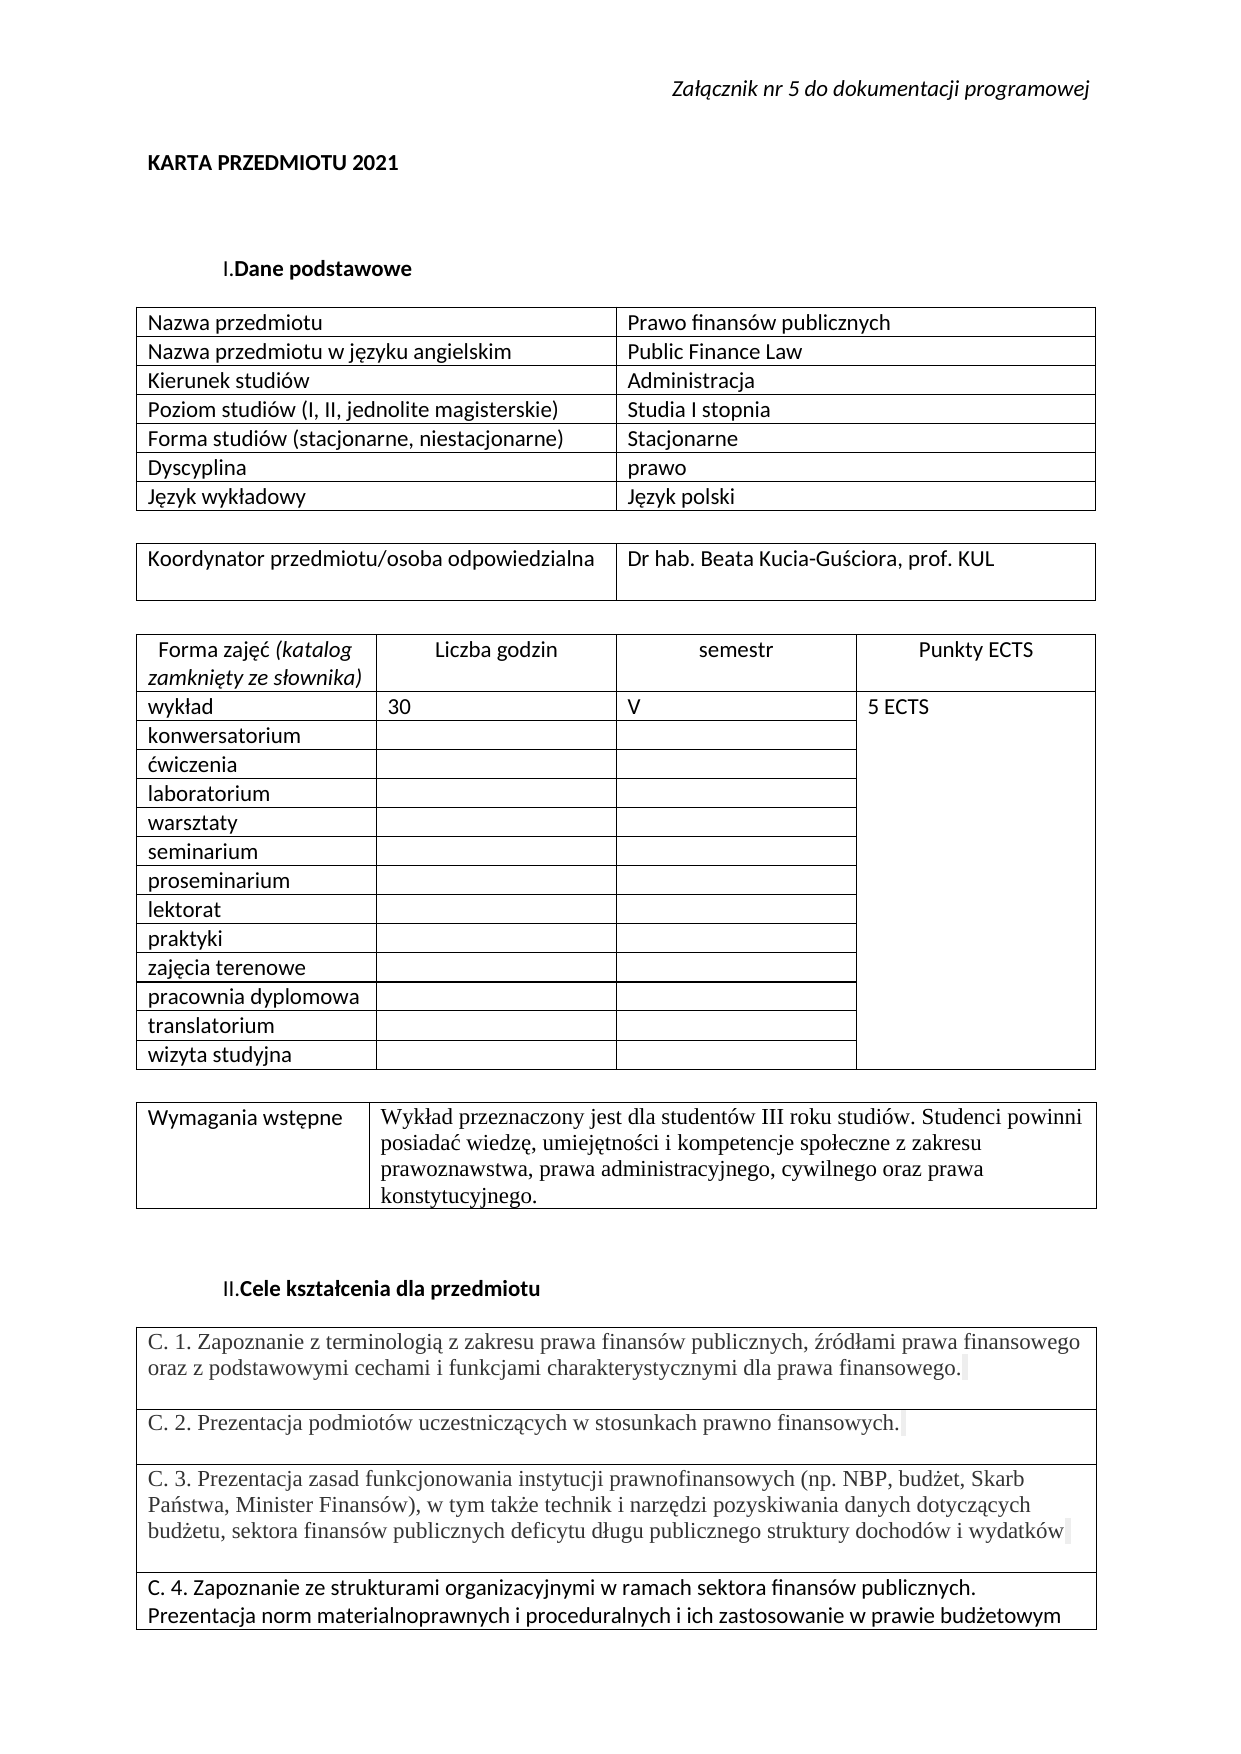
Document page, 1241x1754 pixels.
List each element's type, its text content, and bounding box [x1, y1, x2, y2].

table_cell [617, 895, 856, 923]
table_cell [617, 983, 856, 1010]
table_cell [617, 1041, 856, 1068]
table_cell [377, 779, 616, 807]
table_cell 5 ECTS [857, 692, 1095, 1068]
table_cell Nazwa przedmiotu w języku angielskim [137, 337, 616, 365]
text KARTA PRZEDMIOTU 2021 [148, 148, 1093, 176]
table_cell [377, 1041, 616, 1068]
table_header Forma zajęć (katalog zamknięty ze słownika) [137, 635, 376, 691]
table_header Liczba godzin [377, 635, 616, 691]
table_cell C. 3. Prezentacja zasad funkcjonowania instytucji prawnofinansowych (np. NBP, budżet, Skarb Państwa, Minister Finansów), w tym także technik i narzędzi pozyskiwania danych dotyczących budżetu, sektora finansów publicznych deficytu długu publicznego struktury dochodów i wydatków [137, 1465, 1096, 1572]
list Cele kształcenia dla przedmiotu [223, 1274, 1093, 1302]
table_header Wykład przeznaczony jest dla studentów III roku studiów. Studenci powinni posiadać wiedzę, umiejętności i kompetencje społeczne z zakresu prawoznawstwa, prawa administracyjnego, cywilnego oraz prawa konstytucyjnego. [370, 1103, 1096, 1208]
table_cell [617, 750, 856, 778]
table_cell proseminarium [137, 866, 376, 894]
table_cell Stacjonarne [617, 424, 1095, 452]
table_cell prawo [617, 453, 1095, 481]
table_cell [617, 1011, 856, 1039]
table_cell Poziom studiów (I, II, jednolite magisterskie) [137, 395, 616, 423]
table_cell [377, 866, 616, 894]
table_cell [617, 953, 856, 981]
table_cell wizyta studyjna [137, 1041, 376, 1068]
table_cell lektorat [137, 895, 376, 923]
table_cell [617, 808, 856, 836]
table_cell C. 2. Prezentacja podmiotów uczestniczących w stosunkach prawno finansowych. [137, 1410, 1096, 1464]
table_cell Język polski [617, 482, 1095, 510]
table_cell [377, 895, 616, 923]
table_cell [617, 837, 856, 865]
table_header C. 1. Zapoznanie z terminologią z zakresu prawa finansów publicznych, źródłami prawa finansowego oraz z podstawowymi cechami i funkcjami charakterystycznymi dla prawa finansowego. [137, 1328, 1096, 1408]
table_header Nazwa przedmiotu [137, 308, 616, 336]
table_header semestr [617, 635, 856, 691]
table_cell C. 4. Zapoznanie ze strukturami organizacyjnymi w ramach sektora finansów publicznych. Prezentacja norm materialnoprawnych i proceduralnych i ich zastosowanie w prawie budżetowym [137, 1573, 1096, 1629]
table_cell [617, 866, 856, 894]
list Dane podstawowe [223, 254, 1093, 282]
table_cell Język wykładowy [137, 482, 616, 510]
table_cell [617, 721, 856, 749]
table_cell laboratorium [137, 779, 376, 807]
table_cell ćwiczenia [137, 750, 376, 778]
table_cell Public Finance Law [617, 337, 1095, 365]
table_cell 30 [377, 692, 616, 720]
table_cell [377, 721, 616, 749]
table_cell [377, 837, 616, 865]
table_cell [377, 750, 616, 778]
table_cell Kierunek studiów [137, 366, 616, 394]
table_header Wymagania wstępne [137, 1103, 369, 1208]
table_header Punkty ECTS [857, 635, 1095, 691]
table_cell Administracja [617, 366, 1095, 394]
table_cell warsztaty [137, 808, 376, 836]
table_cell [377, 953, 616, 981]
table_cell zajęcia terenowe [137, 953, 376, 981]
table_cell [377, 924, 616, 952]
table_cell wykład [137, 692, 376, 720]
table_cell seminarium [137, 837, 376, 865]
table_cell [617, 779, 856, 807]
table_header Koordynator przedmiotu/osoba odpowiedzialna [137, 544, 616, 600]
table_cell Dyscyplina [137, 453, 616, 481]
table_header Dr hab. Beata Kucia-Guściora, prof. KUL [617, 544, 1095, 600]
table_cell V [617, 692, 856, 720]
table_cell [377, 983, 616, 1010]
table_cell praktyki [137, 924, 376, 952]
table_cell Forma studiów (stacjonarne, niestacjonarne) [137, 424, 616, 452]
table_cell [617, 924, 856, 952]
table_cell [377, 808, 616, 836]
table_header Prawo finansów publicznych [617, 308, 1095, 336]
table_cell [377, 1011, 616, 1039]
table_cell translatorium [137, 1011, 376, 1039]
table_cell Studia I stopnia [617, 395, 1095, 423]
table_cell konwersatorium [137, 721, 376, 749]
table_cell pracownia dyplomowa [137, 983, 376, 1010]
